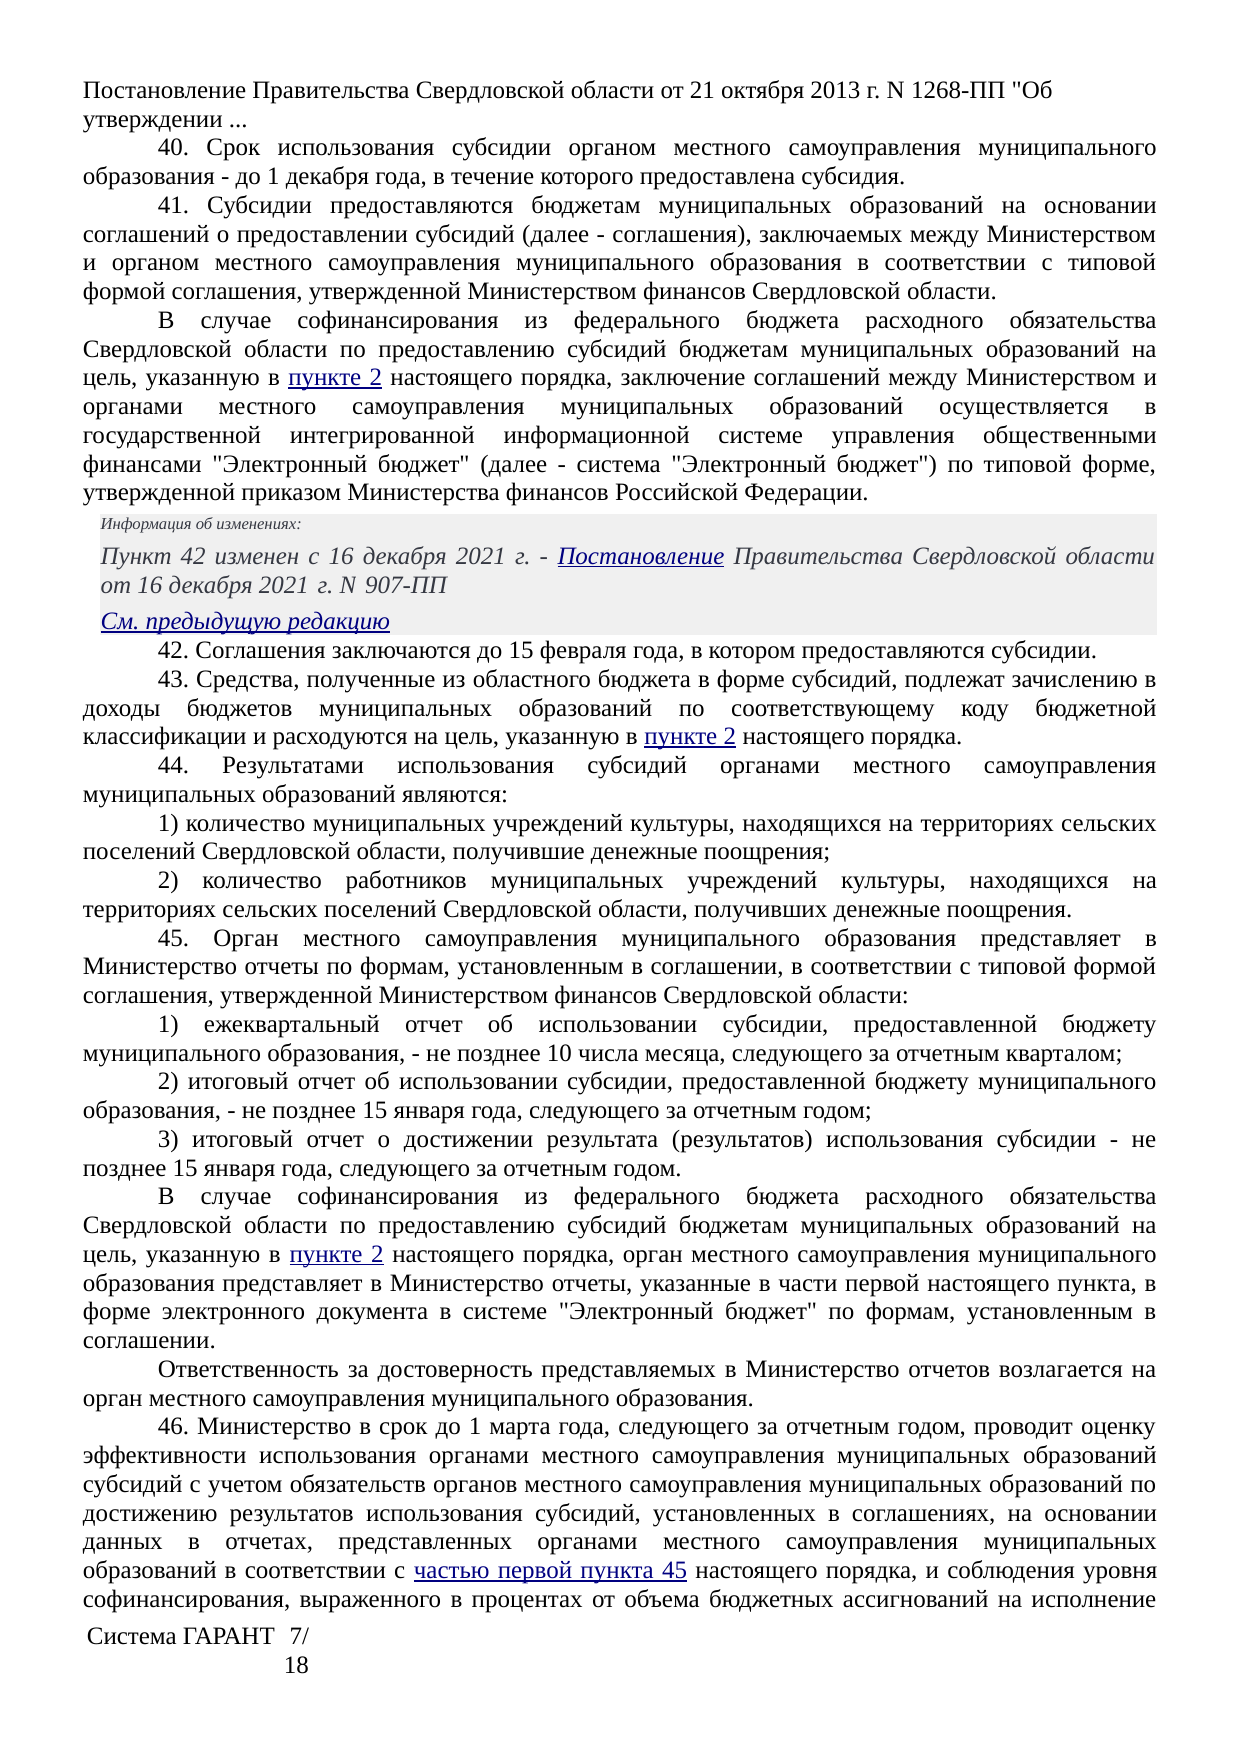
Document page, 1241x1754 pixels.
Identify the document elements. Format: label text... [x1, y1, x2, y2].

text 1) количество муниципальных учреждений культуры, находящихся на территориях сельских поселений Свердловской области, получившие денежные поощрения; [83, 808, 1157, 865]
text 3) итоговый отчет о достижении результата (результатов) использования субсидии - не позднее 15 января года, следующего за отчетным годом. [83, 1124, 1157, 1181]
text Пункт 42 изменен с 16 декабря 2021 г. - Постановление Правительства Свердловской области от 16 декабря 2021 г. N 907-ПП [449, 570, 1157, 598]
text 2) количество работников муниципальных учреждений культуры, находящихся на территориях сельских поселений Свердловской области, получивших денежные поощрения. [83, 865, 1157, 923]
text 41. Субсидии предоставляются бюджетам муниципальных образований на основании соглашений о предоставлении субсидий (далее - соглашения), заключаемых между Министерством и органом местного самоуправления муниципального образования в соответствии с типовой формой соглашения, утвержденной Министерством финансов Свердловской области. [83, 190, 1157, 305]
text 1) ежеквартальный отчет об использовании субсидии, предоставленной бюджету муниципального образования, - не позднее 10 числа месяца, следующего за отчетным кварталом; [83, 1009, 1157, 1066]
text 46. Министерство в срок до 1 марта года, следующего за отчетным годом, проводит оценку эффективности использования органами местного самоуправления муниципальных образований субсидий с учетом обязательств органов местного самоуправления муниципальных образований по достижению результатов использования субсидий, установленных в соглашениях, на основании данных в отчетах, представленных органами местного самоуправления муниципальных образований в соответствии с частью первой пункта 45 настоящего порядка, и соблюдения уровня софинансирования, выраженного в процентах от объема бюджетных ассигнований на исполнение [83, 1411, 1157, 1613]
text 45. Орган местного самоуправления муниципального образования представляет в Министерство отчеты по формам, установленным в соглашении, в соответствии с типовой формой соглашения, утвержденной Министерством финансов Свердловской области: [83, 923, 1157, 1009]
text Ответственность за достоверность представляемых в Министерство отчетов возлагается на орган местного самоуправления муниципального образования. [83, 1354, 1157, 1411]
text 40. Срок использования субсидии органом местного самоуправления муниципального образования - до 1 декабря года, в течение которого предоставлена субсидия. [83, 132, 1157, 190]
text 42. Соглашения заключаются до 15 февраля года, в котором предоставляются субсидии. [83, 635, 1157, 664]
text 43. Средства, полученные из областного бюджета в форме субсидий, подлежат зачислению в доходы бюджетов муниципальных образований по соответствующему коду бюджетной классификации и расходуются на цель, указанную в пункте 2 настоящего порядка. [83, 664, 1157, 750]
text Информация об изменениях: [303, 514, 1157, 533]
text 2) итоговый отчет об использовании субсидии, предоставленной бюджету муниципального образования, - не позднее 15 января года, следующего за отчетным годом; [83, 1066, 1157, 1124]
text В случае софинансирования из федерального бюджета расходного обязательства Свердловской области по предоставлению субсидий бюджетам муниципальных образований на цель, указанную в пункте 2 настоящего порядка, заключение соглашений между Министерством и органами местного самоуправления муниципальных образований осуществляется в государственной интегрированной информационной системе управления общественными финансами "Электронный бюджет" (далее - система "Электронный бюджет") по типовой форме, утвержденной приказом Министерства финансов Российской Федерации. [83, 305, 1157, 506]
text В случае софинансирования из федерального бюджета расходного обязательства Свердловской области по предоставлению субсидий бюджетам муниципальных образований на цель, указанную в пункте 2 настоящего порядка, орган местного самоуправления муниципального образования представляет в Министерство отчеты, указанные в части первой настоящего пункта, в форме электронного документа в системе "Электронный бюджет" по формам, установленным в соглашении. [83, 1181, 1157, 1354]
text 44. Результатами использования субсидий органами местного самоуправления муниципальных образований являются: [83, 750, 1157, 808]
text См. предыдущую редакцию [392, 606, 1157, 635]
